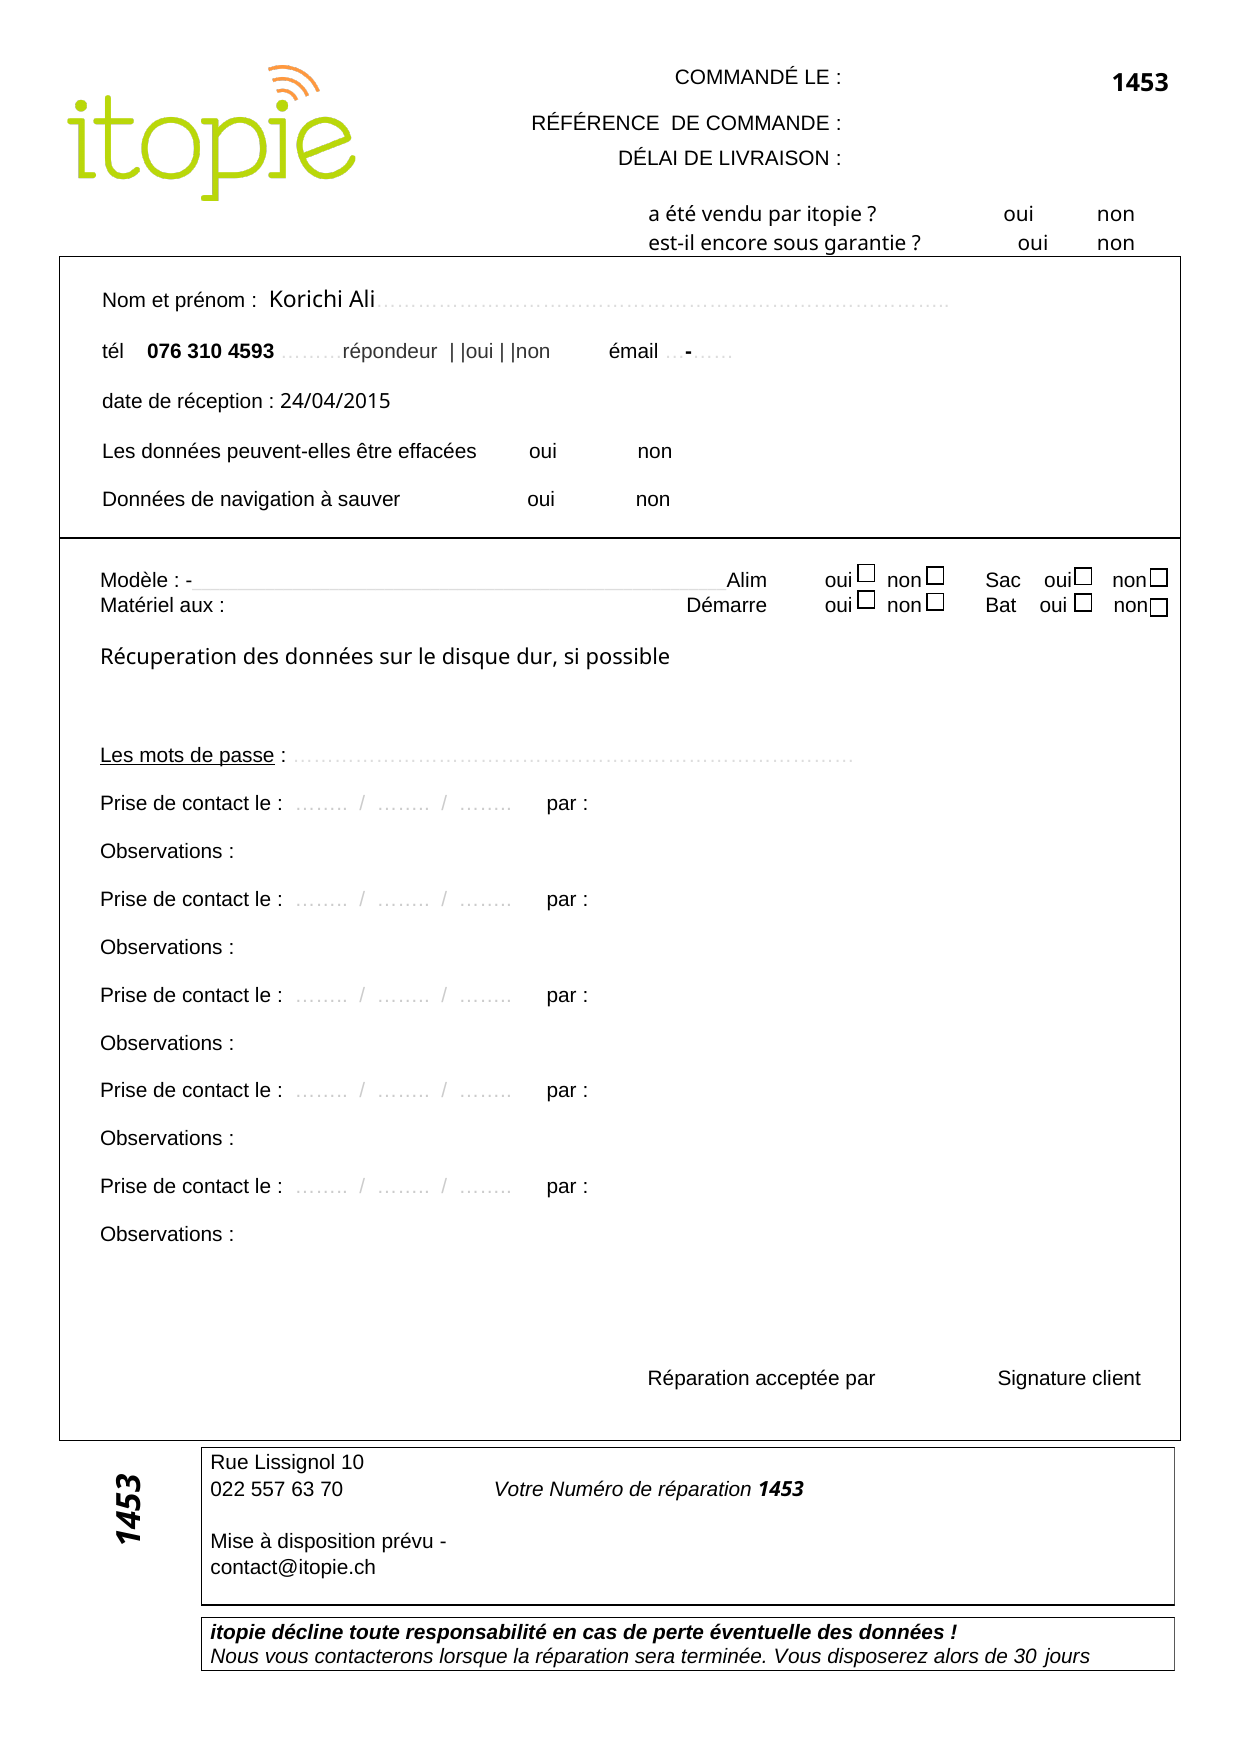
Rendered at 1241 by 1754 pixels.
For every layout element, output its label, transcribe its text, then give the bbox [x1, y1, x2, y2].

text Nom et prénom : Korichi Ali……………………………………………………………………….. [60, 280, 1180, 314]
table_cell [847, 140, 1180, 175]
table_header 1453 [59, 1441, 195, 1677]
picture [67, 65, 356, 201]
text Données de navigation à sauver oui non [60, 484, 1180, 511]
text Récuperation des données sur le disque dur, si possible [60, 638, 1180, 671]
table_header 1453 [847, 59, 1180, 104]
table_cell DÉLAI DE LIVRAISON : [490, 140, 847, 175]
text Modèle : - Alim oui non Sac oui non [948, 562, 1180, 590]
text Prise de contact le : …….. / …….. / …….. par : [60, 883, 1180, 911]
text Modèle : - Alim oui non Sac oui non [879, 562, 925, 590]
table_header COMMANDÉ LE : [490, 59, 847, 104]
text Observations : [60, 931, 1180, 958]
text a été vendu par itopie ? oui non [59, 199, 1181, 228]
table_cell itopie décline toute responsabilité en cas de perte éventuelle des données ! Nous vous contacterons lorsque la réparation sera terminée. Vous disposerez alors de 30 jours [195, 1611, 1180, 1677]
text date de réception : 24/04/2015 [60, 383, 1180, 415]
text tél 076 310 4593 ………répondeur | |oui | |non émail …-…… [60, 335, 1180, 362]
text Prise de contact le : …….. / …….. / …….. par : [60, 788, 1180, 815]
text Réparation acceptée par Signature client [60, 1363, 1180, 1390]
text Les données peuvent-elles être effacées oui non [60, 436, 1180, 463]
text Prise de contact le : …….. / …….. / …….. par : [60, 979, 1180, 1006]
text est-il encore sous garantie ? oui non [59, 228, 1181, 256]
text Prise de contact le : …….. / …….. / …….. par : [60, 1171, 1180, 1198]
text Matériel aux : Démarre oui non Bat oui non [60, 590, 1180, 617]
table_cell RÉFÉRENCE DE COMMANDE : [490, 105, 847, 140]
table_cell [847, 105, 1180, 140]
text Modèle : - Alim oui non Sac oui non [60, 562, 856, 590]
text Observations : [60, 1027, 1180, 1054]
text Les mots de passe : ……………………………………………………………………… [60, 740, 1180, 767]
text Observations : [60, 1123, 1180, 1150]
table_header Rue Lissignol 10 022 557 63 70 Votre Numéro de réparation 1453 Mise à disposition prévu - contact@itopie.ch [195, 1441, 1180, 1611]
text Observations : [60, 836, 1180, 863]
text Observations : [60, 1219, 1180, 1246]
text Prise de contact le : …….. / …….. / …….. par : [60, 1075, 1180, 1102]
